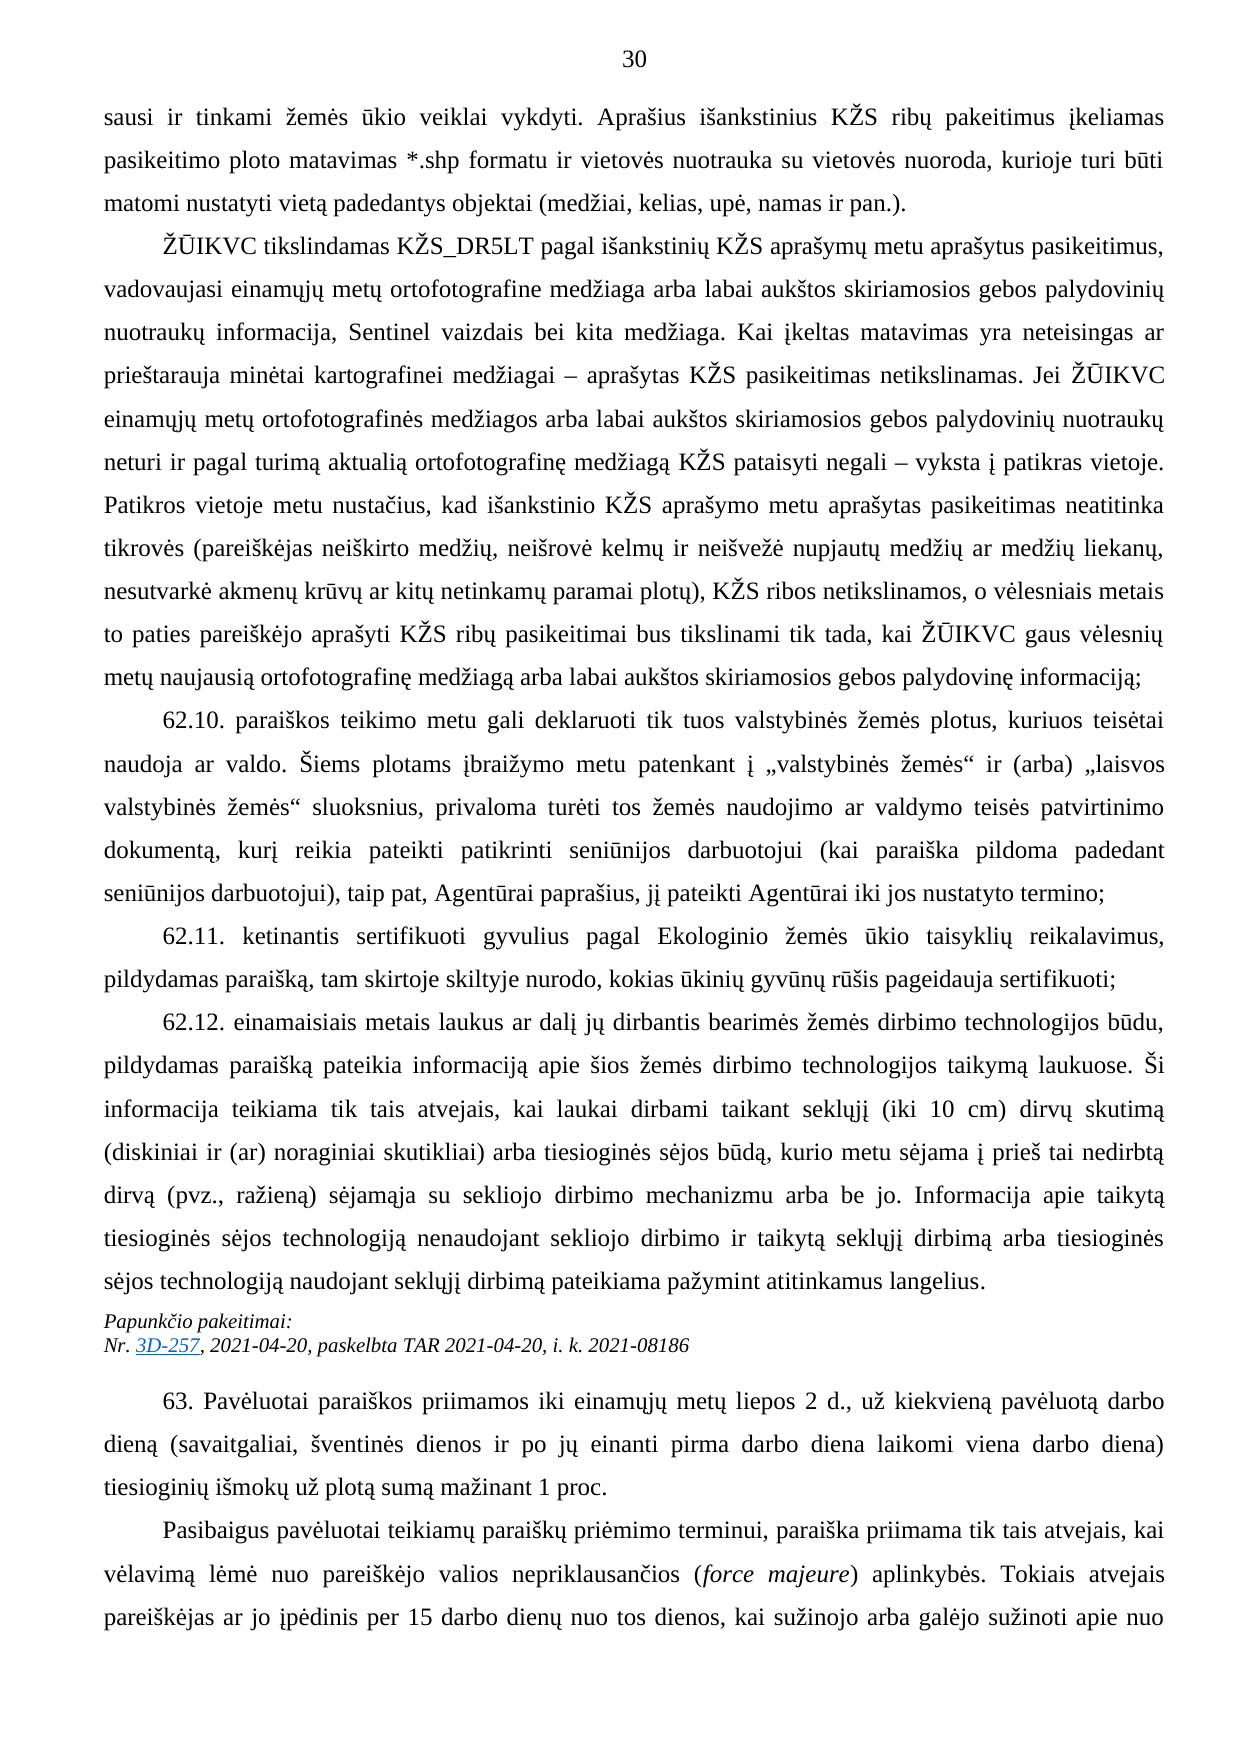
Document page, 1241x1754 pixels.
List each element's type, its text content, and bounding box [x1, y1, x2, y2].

text Nr. 3D-257, 2021-04-20, paskelbta TAR 2021-04-20, i. k. 2021-08186 [103, 1333, 1165, 1357]
text 62.12. einamaisiais metais laukus ar dalį jų dirbantis bearimės žemės dirbimo technologijos būdu, pildydamas paraišką pateikia informaciją apie šios žemės dirbimo technologijos taikymą laukuose. Ši informacija teikiama tik tais atvejais, kai laukai dirbami taikant seklųjį (iki 10 cm) dirvų skutimą (diskiniai ir (ar) noraginiai skutikliai) arba tiesioginės sėjos būdą, kurio metu sėjama į prieš tai nedirbtą dirvą (pvz., ražieną) sėjamąja su sekliojo dirbimo mechanizmu arba be jo. Informacija apie taikytą tiesioginės sėjos technologiją nenaudojant sekliojo dirbimo ir taikytą seklųjį dirbimą arba tiesioginės sėjos technologiją naudojant seklųjį dirbimą pateikiama pažymint atitinkamus langelius. [103, 1007, 1165, 1295]
text Pasibaigus pavėluotai teikiamų paraiškų priėmimo terminui, paraiška priimama tik tais atvejais, kai vėlavimą lėmė nuo pareiškėjo valios nepriklausančios (force majeure) aplinkybės. Tokiais atvejais pareiškėjas ar jo įpėdinis per 15 darbo dienų nuo tos dienos, kai sužinojo arba galėjo sužinoti apie nuo [103, 1516, 1165, 1631]
text ŽŪIKVC tikslindamas KŽS_DR5LT pagal išankstinių KŽS aprašymų metu aprašytus pasikeitimus, vadovaujasi einamųjų metų ortofotografine medžiaga arba labai aukštos skiriamosios gebos palydovinių nuotraukų informacija, Sentinel vaizdais bei kita medžiaga. Kai įkeltas matavimas yra neteisingas ar prieštarauja minėtai kartografinei medžiagai – aprašytas KŽS pasikeitimas netikslinamas. Jei ŽŪIKVC einamųjų metų ortofotografinės medžiagos arba labai aukštos skiriamosios gebos palydovinių nuotraukų neturi ir pagal turimą aktualią ortofotografinę medžiagą KŽS pataisyti negali – vyksta į patikras vietoje. Patikros vietoje metu nustačius, kad išankstinio KŽS aprašymo metu aprašytas pasikeitimas neatitinka tikrovės (pareiškėjas neiškirto medžių, neišrovė kelmų ir neišvežė nupjautų medžių ar medžių liekanų, nesutvarkė akmenų krūvų ar kitų netinkamų paramai plotų), KŽS ribos netikslinamos, o vėlesniais metais to paties pareiškėjo aprašyti KŽS ribų pasikeitimai bus tikslinami tik tada, kai ŽŪIKVC gaus vėlesnių metų naujausią ortofotografinę medžiagą arba labai aukštos skiriamosios gebos palydovinę informaciją; [103, 231, 1165, 691]
text 62.10. paraiškos teikimo metu gali deklaruoti tik tuos valstybinės žemės plotus, kuriuos teisėtai naudoja ar valdo. Šiems plotams įbraižymo metu patenkant į „valstybinės žemės“ ir (arba) „laisvos valstybinės žemės“ sluoksnius, privaloma turėti tos žemės naudojimo ar valdymo teisės patvirtinimo dokumentą, kurį reikia pateikti patikrinti seniūnijos darbuotojui (kai paraiška pildoma padedant seniūnijos darbuotojui), taip pat, Agentūrai paprašius, jį pateikti Agentūrai iki jos nustatyto termino; [103, 706, 1165, 907]
text Papunkčio pakeitimai: [103, 1309, 1165, 1333]
text 62.11. ketinantis sertifikuoti gyvulius pagal Ekologinio žemės ūkio taisyklių reikalavimus, pildydamas paraišką, tam skirtoje skiltyje nurodo, kokias ūkinių gyvūnų rūšis pageidauja sertifikuoti; [103, 921, 1165, 993]
text 63. Pavėluotai paraiškos priimamos iki einamųjų metų liepos 2 d., už kiekvieną pavėluotą darbo dieną (savaitgaliai, šventinės dienos ir po jų einanti pirma darbo diena laikomi viena darbo diena) tiesioginių išmokų už plotą sumą mažinant 1 proc. [103, 1386, 1165, 1501]
text sausi ir tinkami žemės ūkio veiklai vykdyti. Aprašius išankstinius KŽS ribų pakeitimus įkeliamas pasikeitimo ploto matavimas *.shp formatu ir vietovės nuotrauka su vietovės nuoroda, kurioje turi būti matomi nustatyti vietą padedantys objektai (medžiai, kelias, upė, namas ir pan.). [103, 102, 1165, 217]
